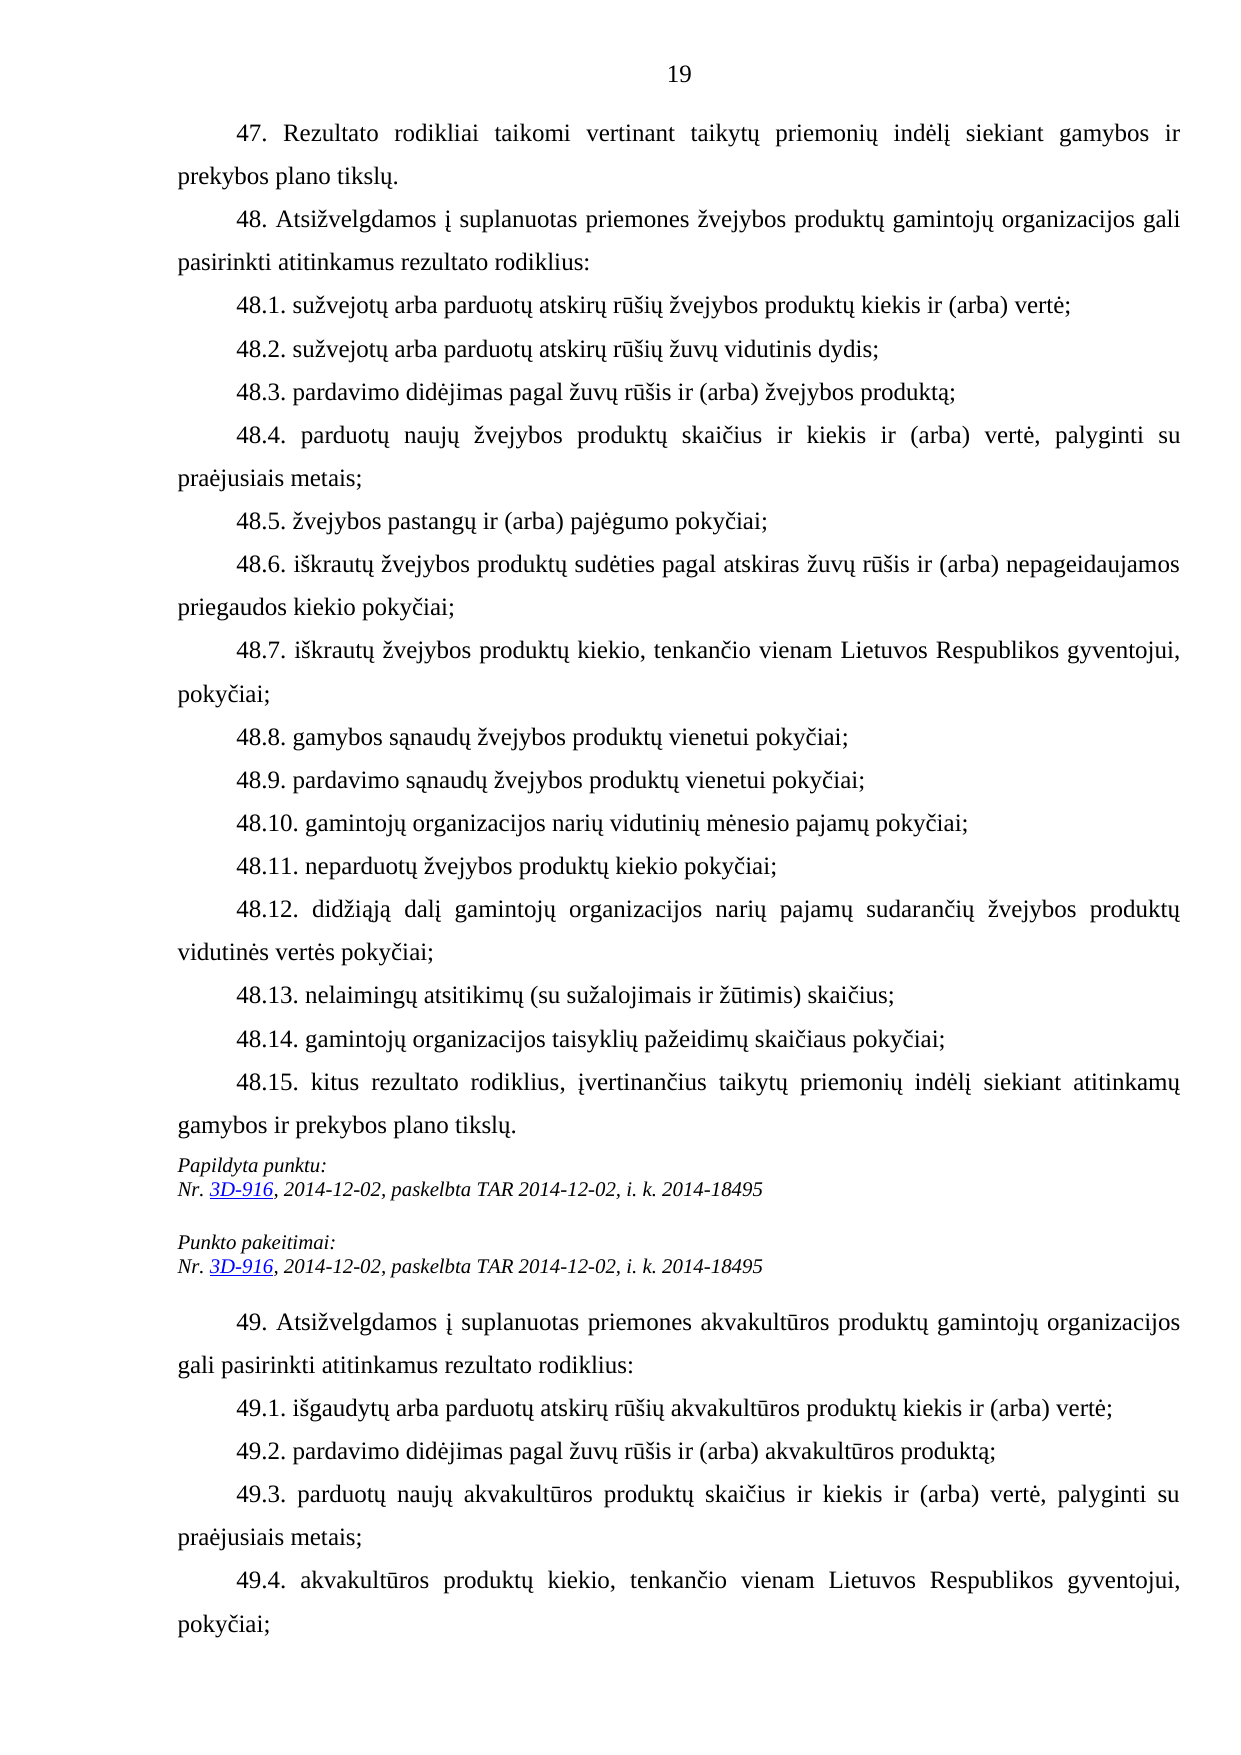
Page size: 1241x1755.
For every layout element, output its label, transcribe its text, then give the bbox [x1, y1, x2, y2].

text 48.13. nelaimingų atsitikimų (su sužalojimais ir žūtimis) skaičius; [177, 981, 1181, 1009]
text 48.15. kitus rezultato rodiklius, įvertinančius taikytų priemonių indėlį siekiant atitinkamų gamybos ir prekybos plano tikslų. [177, 1067, 1181, 1139]
text 48.4. parduotų naujų žvejybos produktų skaičius ir kiekis ir (arba) vertė, palyginti su praėjusiais metais; [177, 420, 1181, 492]
text 48.11. neparduotų žvejybos produktų kiekio pokyčiai; [177, 851, 1181, 880]
text 49.1. išgaudytų arba parduotų atskirų rūšių akvakultūros produktų kiekis ir (arba) vertė; [177, 1393, 1181, 1422]
text 48.6. iškrautų žvejybos produktų sudėties pagal atskiras žuvų rūšis ir (arba) nepageidaujamos priegaudos kiekio pokyčiai; [177, 549, 1181, 621]
text Papildyta punktu: [177, 1153, 1181, 1177]
text 49.4. akvakultūros produktų kiekio, tenkančio vienam Lietuvos Respublikos gyventojui, pokyčiai; [177, 1566, 1181, 1637]
text Nr. 3D-916, 2014-12-02, paskelbta TAR 2014-12-02, i. k. 2014-18495 [177, 1177, 1181, 1201]
text 48.14. gamintojų organizacijos taisyklių pažeidimų skaičiaus pokyčiai; [177, 1024, 1181, 1052]
text 47. Rezultato rodikliai taikomi vertinant taikytų priemonių indėlį siekiant gamybos ir prekybos plano tikslų. [177, 118, 1181, 190]
text 49. Atsižvelgdamos į suplanuotas priemones akvakultūros produktų gamintojų organizacijos gali pasirinkti atitinkamus rezultato rodiklius: [177, 1307, 1181, 1379]
text 48.5. žvejybos pastangų ir (arba) pajėgumo pokyčiai; [177, 506, 1181, 535]
text 49.3. parduotų naujų akvakultūros produktų skaičius ir kiekis ir (arba) vertė, palyginti su praėjusiais metais; [177, 1479, 1181, 1551]
text 48.2. sužvejotų arba parduotų atskirų rūšių žuvų vidutinis dydis; [177, 334, 1181, 362]
text 49.2. pardavimo didėjimas pagal žuvų rūšis ir (arba) akvakultūros produktą; [177, 1436, 1181, 1465]
text 48. Atsižvelgdamos į suplanuotas priemones žvejybos produktų gamintojų organizacijos gali pasirinkti atitinkamus rezultato rodiklius: [177, 204, 1181, 276]
text 48.12. didžiąją dalį gamintojų organizacijos narių pajamų sudarančių žvejybos produktų vidutinės vertės pokyčiai; [177, 894, 1181, 966]
text 48.7. iškrautų žvejybos produktų kiekio, tenkančio vienam Lietuvos Respublikos gyventojui, pokyčiai; [177, 636, 1181, 707]
text Nr. 3D-916, 2014-12-02, paskelbta TAR 2014-12-02, i. k. 2014-18495 [177, 1254, 1181, 1278]
text 48.9. pardavimo sąnaudų žvejybos produktų vienetui pokyčiai; [177, 765, 1181, 794]
text 48.1. sužvejotų arba parduotų atskirų rūšių žvejybos produktų kiekis ir (arba) vertė; [177, 291, 1181, 319]
text Punkto pakeitimai: [177, 1230, 1181, 1254]
text 48.8. gamybos sąnaudų žvejybos produktų vienetui pokyčiai; [177, 722, 1181, 751]
text 48.3. pardavimo didėjimas pagal žuvų rūšis ir (arba) žvejybos produktą; [177, 377, 1181, 406]
text 48.10. gamintojų organizacijos narių vidutinių mėnesio pajamų pokyčiai; [177, 808, 1181, 837]
